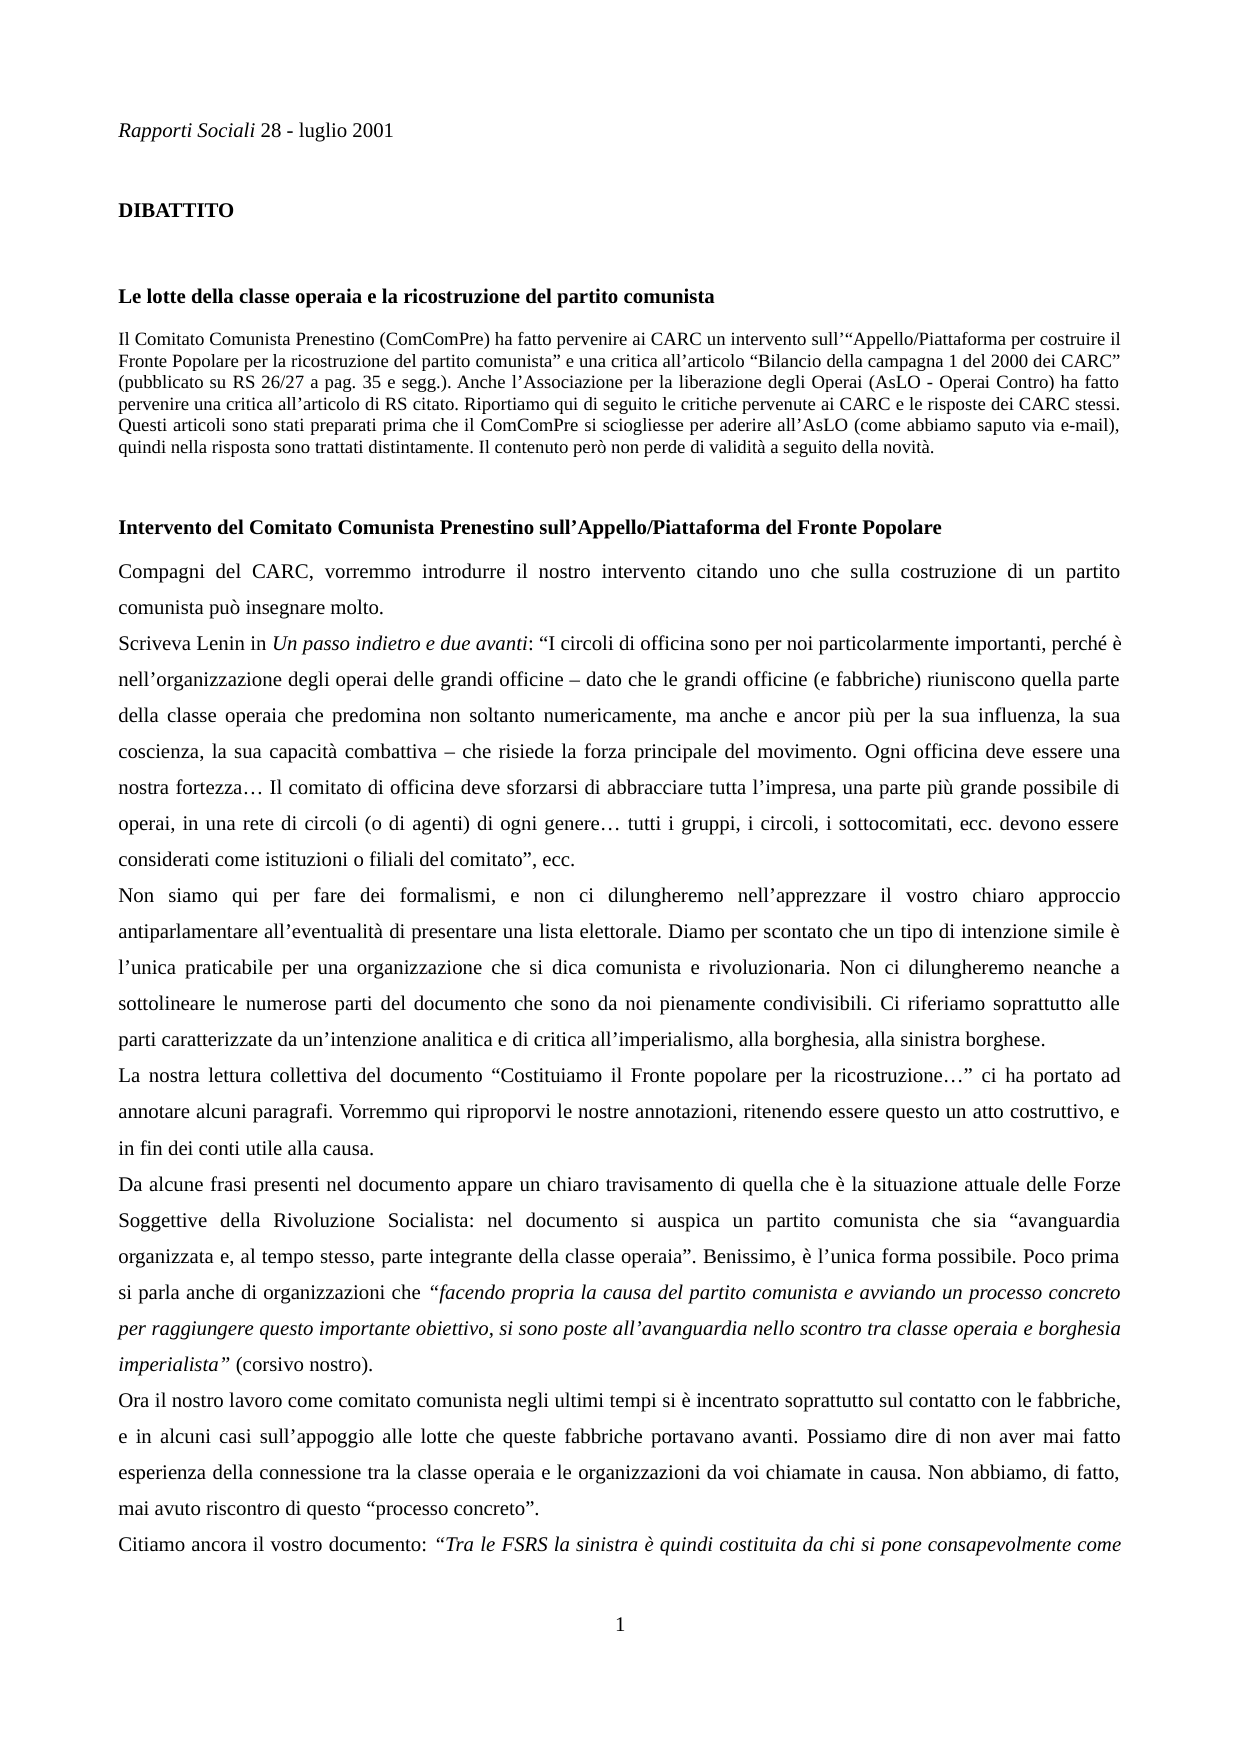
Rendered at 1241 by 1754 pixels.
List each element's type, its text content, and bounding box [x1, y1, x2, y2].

text Da alcune frasi presenti nel documento appare un chiaro travisamento di quella che è la situazione attuale delle Forze Soggettive della Rivoluzione Socialista: nel documento si auspica un partito comunista che sia “avanguardia organizzata e, al tempo stesso, parte integrante della classe operaia”. Benissimo, è l’unica forma possibile. Poco prima si parla anche di organizzazioni che “facendo propria la causa del partito comunista e avviando un processo concreto per raggiungere questo importante obiettivo, si sono poste all’avanguardia nello scontro tra classe operaia e borghesia imperialista” (corsivo nostro). [118, 1171, 1122, 1376]
text Ora il nostro lavoro come comitato comunista negli ultimi tempi si è incentrato soprattutto sul contatto con le fabbriche, e in alcuni casi sull’appoggio alle lotte che queste fabbriche portavano avanti. Possiamo dire di non aver mai fatto esperienza della connessione tra la classe operaia e le organizzazioni da voi chiamate in causa. Non abbiamo, di fatto, mai avuto riscontro di questo “processo concreto”. [118, 1388, 1122, 1520]
text La nostra lettura collettiva del documento “Costituiamo il Fronte popolare per la ricostruzione…” ci ha portato ad annotare alcuni paragrafi. Vorremmo qui riproporvi le nostre annotazioni, ritenendo essere questo un atto costruttivo, e in fin dei conti utile alla causa. [118, 1063, 1122, 1159]
text Rapporti Sociali 28 - luglio 2001 [118, 118, 1122, 142]
text Il Comitato Comunista Prenestino (ComComPre) ha fatto pervenire ai CARC un intervento sull’“Appello/Piattaforma per costruire il Fronte Popolare per la ricostruzione del partito comunista” e una critica all’articolo “Bilancio della campagna 1 del 2000 dei CARC” (pubblicato su RS 26/27 a pag. 35 e segg.). Anche l’Associazione per la liberazione degli Operai (AsLO - Operai Contro) ha fatto pervenire una critica all’articolo di RS citato. Riportiamo qui di seguito le critiche pervenute ai CARC e le risposte dei CARC stessi. Questi articoli sono stati preparati prima che il ComComPre si sciogliesse per aderire all’AsLO (come abbiamo saputo via e-mail), quindi nella risposta sono trattati distintamente. Il contenuto però non perde di validità a seguito della novità. [118, 328, 1122, 457]
text Scriveva Lenin in Un passo indietro e due avanti: “I circoli di officina sono per noi particolarmente importanti, perché è nell’organizzazione degli operai delle grandi officine – dato che le grandi officine (e fabbriche) riuniscono quella parte della classe operaia che predomina non soltanto numericamente, ma anche e ancor più per la sua influenza, la sua coscienza, la sua capacità combattiva – che risiede la forza principale del movimento. Ogni officina deve essere una nostra fortezza… Il comitato di officina deve sforzarsi di abbracciare tutta l’impresa, una parte più grande possibile di operai, in una rete di circoli (o di agenti) di ogni genere… tutti i gruppi, i circoli, i sottocomitati, ecc. devono essere considerati come istituzioni o filiali del comitato”, ecc. [118, 631, 1122, 871]
text Citiamo ancora il vostro documento: “Tra le FSRS la sinistra è quindi costituita da chi si pone consapevolmente come [118, 1532, 1122, 1556]
text DIBATTITO [118, 198, 1122, 222]
text Non siamo qui per fare dei formalismi, e non ci dilungheremo nell’apprezzare il vostro chiaro approccio antiparlamentare all’eventualità di presentare una lista elettorale. Diamo per scontato che un tipo di intenzione simile è l’unica praticabile per una organizzazione che si dica comunista e rivoluzionaria. Non ci dilungheremo neanche a sottolineare le numerose parti del documento che sono da noi pienamente condivisibili. Ci riferiamo soprattutto alle parti caratterizzate da un’intenzione analitica e di critica all’imperialismo, alla borghesia, alla sinistra borghese. [118, 883, 1122, 1051]
list Intervento del Comitato Comunista Prenestino sull’Appello/Piattaforma del Fronte Popolare [118, 515, 1122, 539]
list Le lotte della classe operaia e la ricostruzione del partito comunista [118, 284, 1122, 308]
text Compagni del CARC, vorremmo introdurre il nostro intervento citando uno che sulla costruzione di un partito comunista può insegnare molto. [118, 559, 1122, 619]
